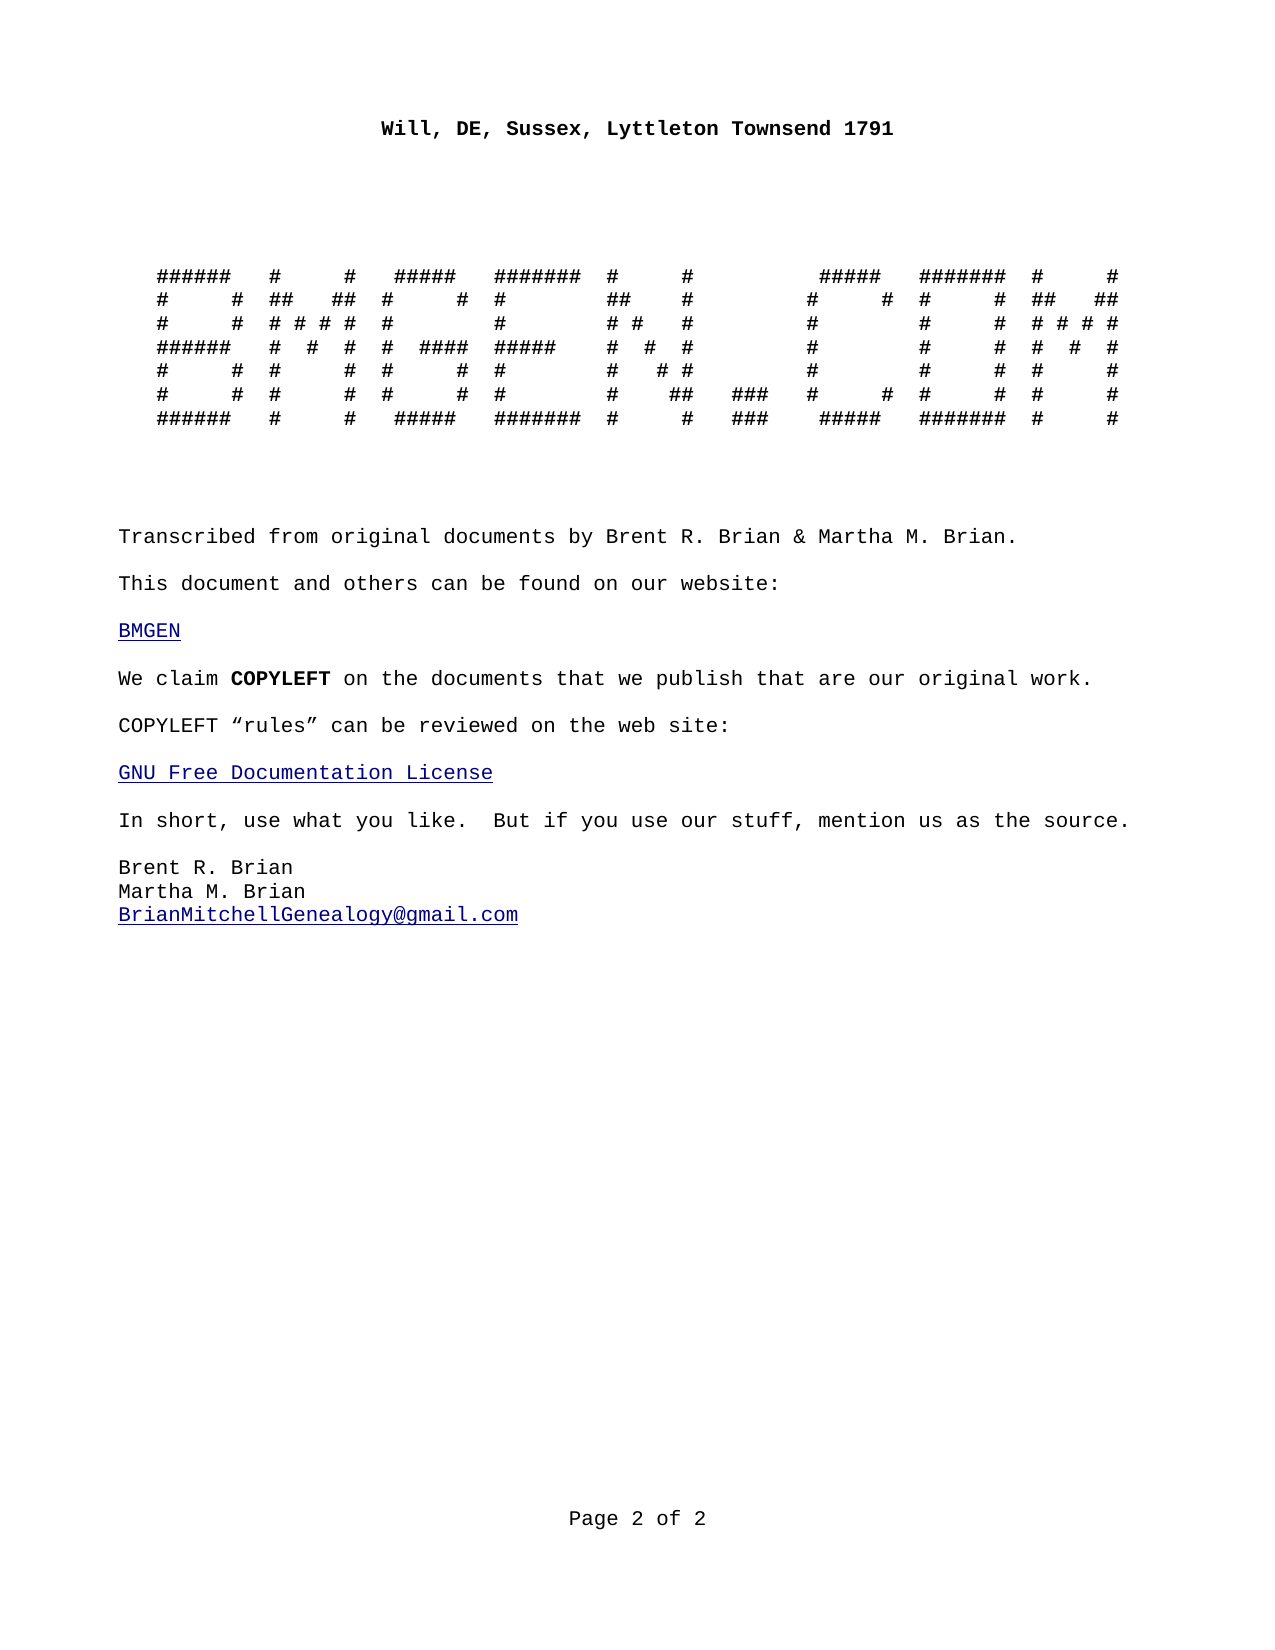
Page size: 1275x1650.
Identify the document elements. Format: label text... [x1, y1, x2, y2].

text COPYLEFT “rules” can be reviewed on the web site: [118, 715, 1157, 739]
text BMGEN [118, 621, 1157, 644]
text # # # # # # # # ## ### # # # # # # [118, 384, 1157, 408]
text # # ## ## # # # ## # # # # # ## ## [118, 289, 1157, 313]
text Brent R. Brian [118, 857, 1157, 881]
text # # # # # # # # # # # # # # # [118, 360, 1157, 384]
text ###### # # # # #### ##### # # # # # # # # # [118, 337, 1157, 360]
text ###### # # ##### ####### # # ##### ####### # # [118, 266, 1157, 289]
text We claim COPYLEFT on the documents that we publish that are our original work. [118, 668, 1157, 691]
text BrianMitchellGenealogy@gmail.com [118, 904, 1157, 928]
text # # # # # # # # # # # # # # # # # # [118, 313, 1157, 337]
text ###### # # ##### ####### # # ### ##### ####### # # [118, 408, 1157, 431]
text Martha M. Brian [118, 881, 1157, 904]
text This document and others can be found on our website: [118, 573, 1157, 597]
text Transcribed from original documents by Brent R. Brian & Martha M. Brian. [118, 526, 1157, 549]
text In short, use what you like. But if you use our stuff, mention us as the source. [118, 810, 1157, 833]
text GNU Free Documentation License [118, 762, 1157, 786]
